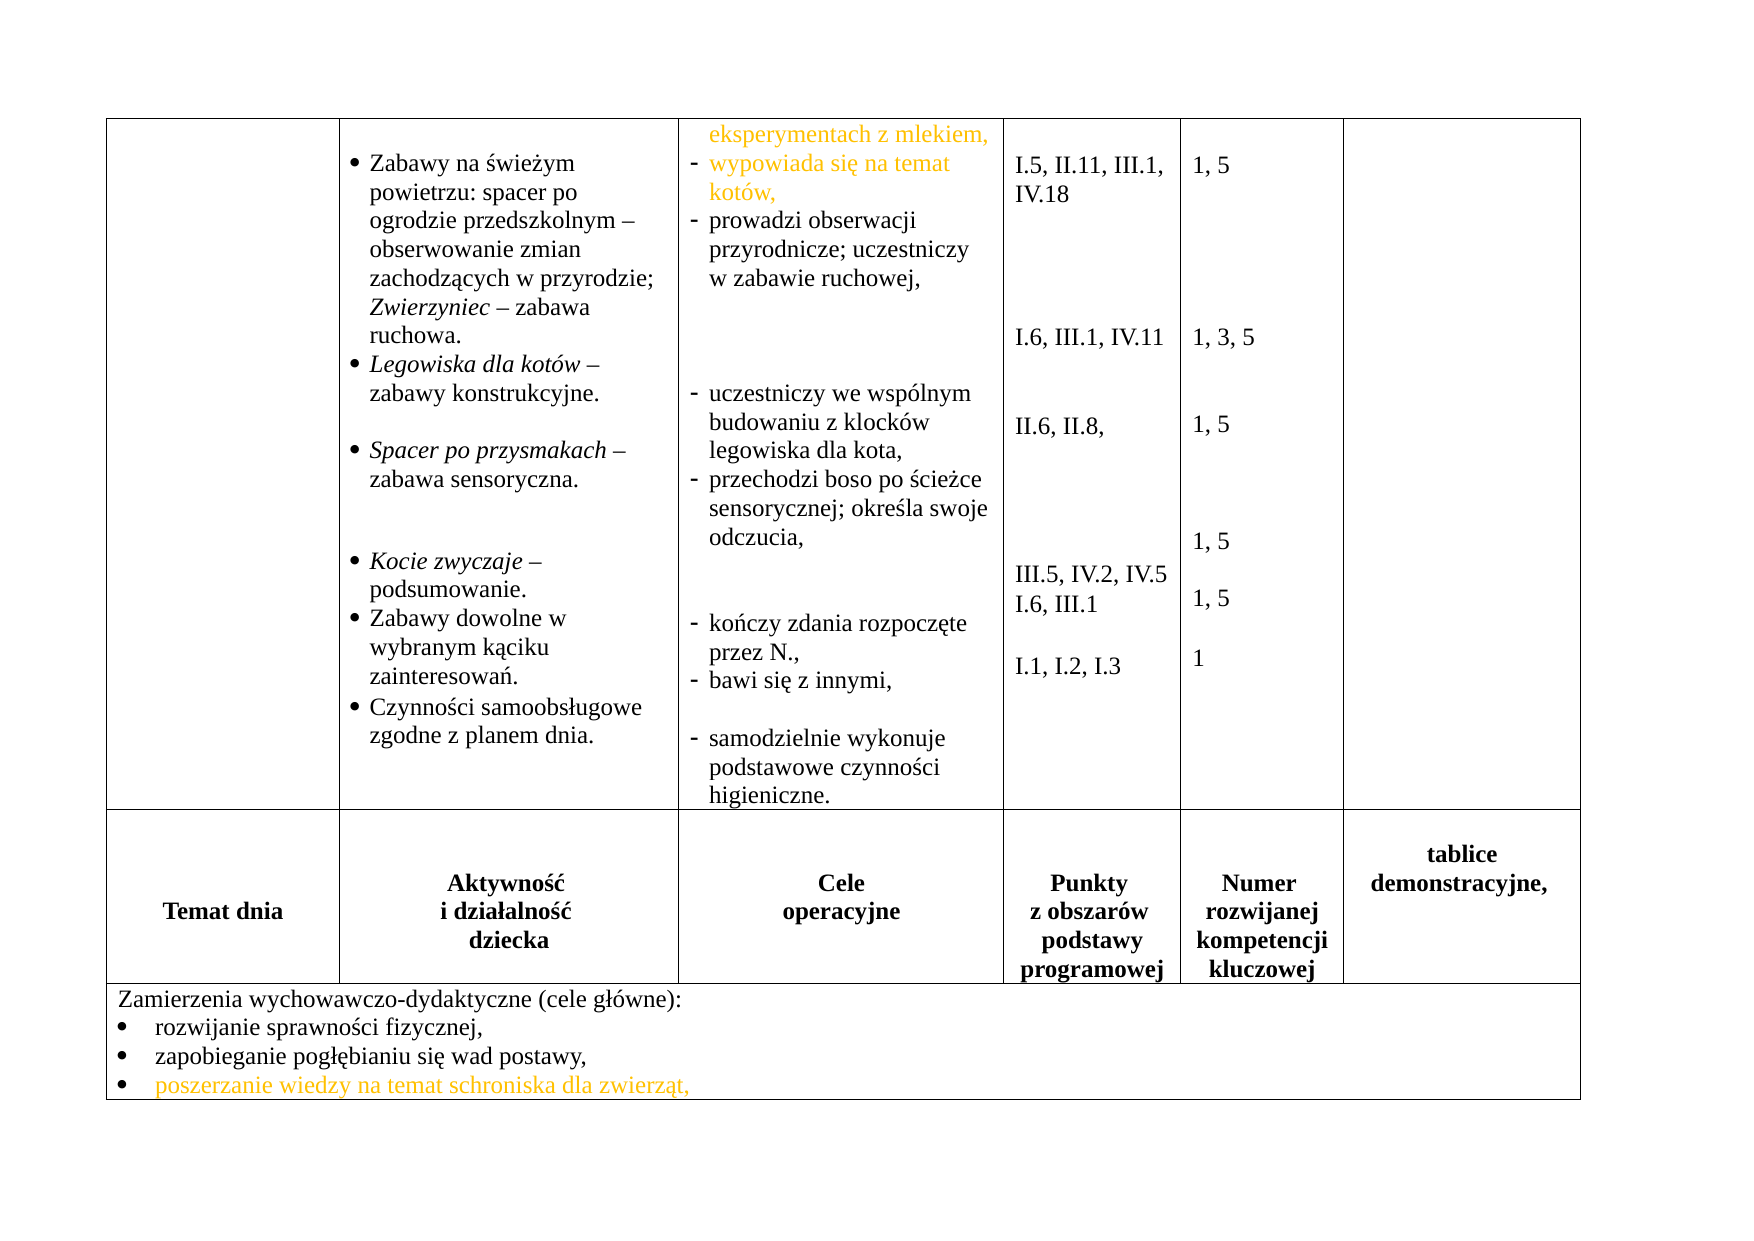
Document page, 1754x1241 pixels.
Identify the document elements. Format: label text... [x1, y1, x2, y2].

table_cell Wesołe pieski – zabawa powitalna. Jak się dziś czujesz? – określanie nastroju. Eksperyment z mlekiem – wir mleczny. W przychodni weterynaryjnej – zapoznanie z zawodem weterynarza. Zabawy konstrukcyjne. Kolorowanie cyfry 4 według wzoru. Liczenie pokolorowanych pól. Dorysowanie tylu kotków, żeby było ich razem 4. Zestaw ćwiczeń porannych nr 7 – rozwijanie motoryki dużej. Zabawy z piosenką Domowe zwierzaki (elementy metody Émile’a Jaques’a-Dalcroze’a). Zabawy swobodne według zainteresowań dzieci. Eksperymenty z mlekiem. Zabawy na świeżym powietrzu: spacer po ogrodzie przedszkolnym – obserwowanie zmian zachodzących w przyrodzie; Zwierzyniec – zabawa ruchowa. Legowiska dla kotów – zabawy konstrukcyjne. Spacer po przysmakach – zabawa sensoryczna. Kocie zwyczaje – podsumowanie. Zabawy dowolne w wybranym kąciku zainteresowań. Czynności samoobsługowe zgodne z planem dnia. [340, 119, 678, 809]
table_cell tablice demonstracyjne, [1344, 810, 1580, 983]
table_cell Aktywność i działalność dziecka [340, 810, 678, 983]
table_cell [107, 119, 339, 809]
table_cell eksperymentach z mlekiem, wypowiada się na temat kotów, prowadzi obserwacji przyrodnicze; uczestniczy w zabawie ruchowej, uczestniczy we wspólnym budowaniu z klocków legowiska dla kota, przechodzi boso po ścieżce sensorycznej; określa swoje odczucia, kończy zdania rozpoczęte przez N., bawi się z innymi, samodzielnie wykonuje podstawowe czynności higieniczne. [679, 119, 1003, 809]
table_cell Numer rozwijanej kompetencji kluczowej [1181, 810, 1343, 983]
table_cell Punkty z obszarów podstawy programowej [1004, 810, 1180, 983]
table_cell Temat dnia [107, 810, 339, 983]
table_cell 1, 5 1, 3, 5 1, 5 1, 5 1, 5 1 [1181, 119, 1343, 809]
table_cell Cele operacyjne [679, 810, 1003, 983]
table_cell I.5, II.11, III.1, IV.18 I.6, III.1, IV.11 II.6, II.8, III.5, IV.2, IV.5 I.6, III.1 I.1, I.2, I.3 [1004, 119, 1180, 809]
table_cell [1344, 119, 1580, 809]
table_cell Zamierzenia wychowawczo-dydaktyczne (cele główne): rozwijanie sprawności fizycznej, zapobieganie pogłębianiu się wad postawy, poszerzanie wiedzy na temat schroniska dla zwierząt, rozwijanie mowy. [107, 984, 1580, 1099]
